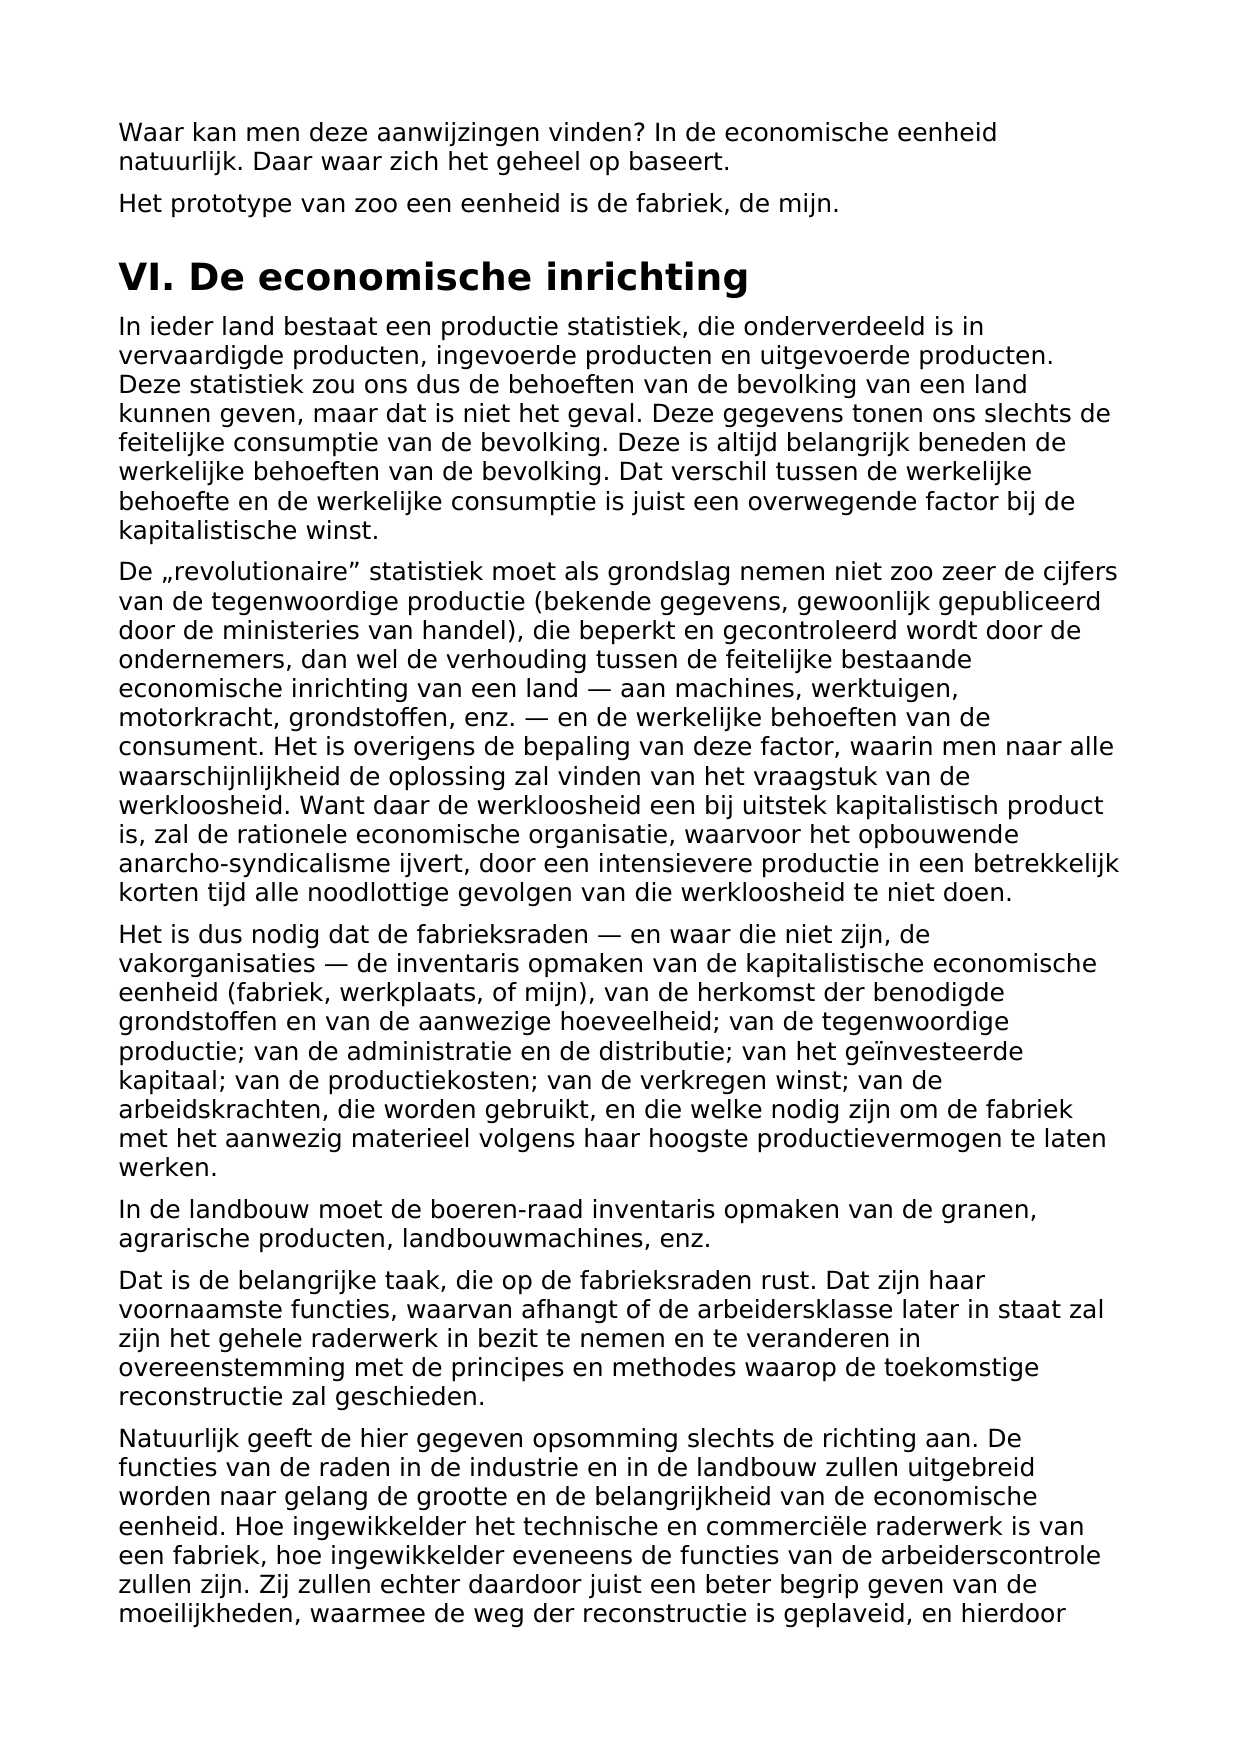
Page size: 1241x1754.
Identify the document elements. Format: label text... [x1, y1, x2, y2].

text Het prototype van zoo een eenheid is de fabriek, de mijn. [118, 189, 1122, 218]
text Het is dus nodig dat de fabrieksraden — en waar die niet zijn, de vakorganisaties — de inventaris opmaken van de kapitalistische economische eenheid (fabriek, werkplaats, of mijn), van de herkomst der benodigde grondstoffen en van de aanwezige hoeveelheid; van de tegenwoordige productie; van de administratie en de distributie; van het geïnvesteerde kapitaal; van de productiekosten; van de verkregen winst; van de arbeidskrachten, die worden gebruikt, en die welke nodig zijn om de fabriek met het aanwezig materieel volgens haar hoogste productievermogen te laten werken. [118, 920, 1122, 1183]
text In ieder land bestaat een productie statistiek, die onderverdeeld is in vervaardigde producten, ingevoerde producten en uitgevoerde producten. Deze statistiek zou ons dus de behoeften van de bevolking van een land kunnen geven, maar dat is niet het geval. Deze gegevens tonen ons slechts de feitelijke consumptie van de bevolking. Deze is altijd belangrijk beneden de werkelijke behoeften van de bevolking. Dat verschil tussen de werkelijke behoefte en de werkelijke consumptie is juist een overwegende factor bij de kapitalistische winst. [118, 312, 1122, 545]
text Natuurlijk geeft de hier gegeven opsomming slechts de richting aan. De functies van de raden in de industrie en in de landbouw zullen uitgebreid worden naar gelang de grootte en de belangrijkheid van de economische eenheid. Hoe ingewikkelder het technische en commerciële raderwerk is van een fabriek, hoe ingewikkelder eveneens de functies van de arbeiderscontrole zullen zijn. Zij zullen echter daardoor juist een beter begrip geven van de moeilijkheden, waarmee de weg der reconstructie is geplaveid, en hierdoor [118, 1424, 1122, 1628]
subtitle VI. De economische inrichting [118, 256, 1122, 299]
text Waar kan men deze aanwijzingen vinden? In de economische eenheid natuurlijk. Daar waar zich het geheel op baseert. [118, 118, 1122, 176]
text Dat is de belangrijke taak, die op de fabrieksraden rust. Dat zijn haar voornaamste functies, waarvan afhangt of de arbeidersklasse later in staat zal zijn het gehele raderwerk in bezit te nemen en te veranderen in overeenstemming met de principes en methodes waarop de toekomstige reconstructie zal geschieden. [118, 1266, 1122, 1412]
text De „revolutionaire” statistiek moet als grondslag nemen niet zoo zeer de cijfers van de tegenwoordige productie (bekende gegevens, gewoonlijk gepubliceerd door de ministeries van handel), die beperkt en gecontroleerd wordt door de ondernemers, dan wel de verhouding tussen de feitelijke bestaande economische inrichting van een land — aan machines, werktuigen, motorkracht, grondstoffen, enz. — en de werkelijke behoeften van de consument. Het is overigens de bepaling van deze factor, waarin men naar alle waarschijnlijkheid de oplossing zal vinden van het vraagstuk van de werkloosheid. Want daar de werkloosheid een bij uitstek kapitalistisch product is, zal de rationele economische organisatie, waarvoor het opbouwende anarcho-syndicalisme ijvert, door een intensievere productie in een betrekkelijk korten tijd alle noodlottige gevolgen van die werkloosheid te niet doen. [118, 558, 1122, 908]
text In de landbouw moet de boeren-raad inventaris opmaken van de granen, agrarische producten, landbouwmachines, enz. [118, 1195, 1122, 1253]
